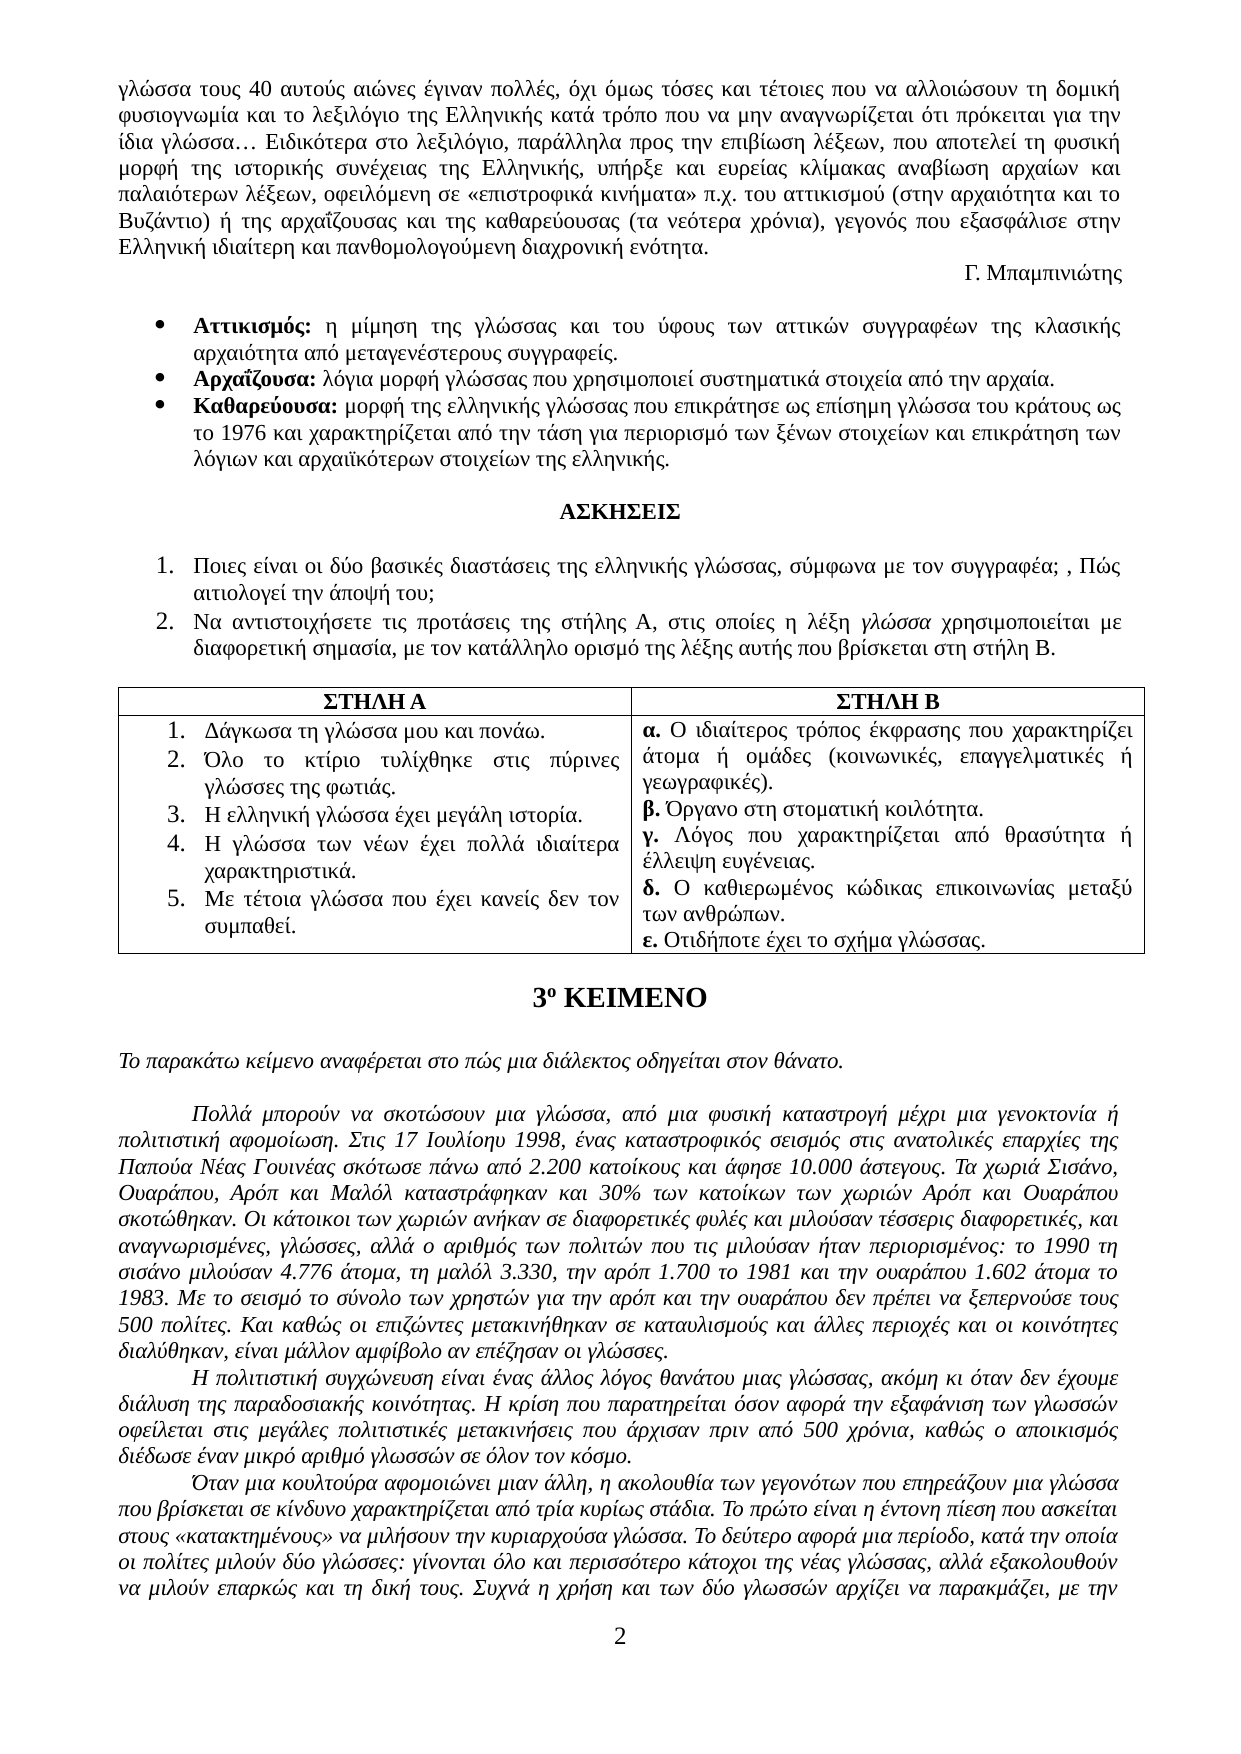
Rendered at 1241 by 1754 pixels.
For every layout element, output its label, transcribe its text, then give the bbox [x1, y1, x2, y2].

text Πολλά μπορούν να σκοτώσουν μια γλώσσα, από μια φυσική καταστρογή μέχρι μια γενοκτονία ή πολιτιστική αφομοίωση. Στις 17 Ιουλίοηυ 1998, ένας καταστροφικός σεισμός στις ανατολικές επαρχίες της Παπούα Νέας Γουινέας σκότωσε πάνω από 2.200 κατοίκους και άφησε 10.000 άστεγους. Τα χωριά Σισάνο, Ουαράπου, Αρόπ και Μαλόλ καταστράφηκαν και 30% των κατοίκων των χωριών Αρόπ και Ουαράπου σκοτώθηκαν. Οι κάτοικοι των χωριών ανήκαν σε διαφορετικές φυλές και μιλούσαν τέσσερις διαφορετικές, και αναγνωρισμένες, γλώσσες, αλλά ο αριθμός των πολιτών που τις μιλούσαν ήταν περιορισμένος: το 1990 τη σισάνο μιλούσαν 4.776 άτομα, τη μαλόλ 3.330, την αρόπ 1.700 το 1981 και την ουαράπου 1.602 άτομα το 1983. Με το σεισμό το σύνολο των χρηστών για την αρόπ και την ουαράπου δεν πρέπει να ξεπερνούσε τους 500 πολίτες. Και καθώς οι επιζώντες μετακινήθηκαν σε καταυλισμούς και άλλες περιοχές και οι κοινότητες διαλύθηκαν, είναι μάλλον αμφίβολο αν επέζησαν οι γλώσσες. [118, 1100, 1122, 1363]
text Το παρακάτω κείμενο αναφέρεται στο πώς μια διάλεκτος οδηγείται στον θάνατο. [118, 1047, 1122, 1074]
text Όταν μια κουλτούρα αφομοιώνει μιαν άλλη, η ακολουθία των γεγονότων που επηρεάζουν μια γλώσσα που βρίσκεται σε κίνδυνο χαρακτηρίζεται από τρία κυρίως στάδια. Το πρώτο είναι η έντονη πίεση που ασκείται στους «κατακτημένους» να μιλήσουν την κυριαρχούσα γλώσσα. Το δεύτερο αφορά μια περίοδο, κατά την οποία οι πολίτες μιλούν δύο γλώσσες: γίνονται όλο και περισσότερο κάτοχοι της νέας γλώσσας, αλλά εξακολουθούν να μιλούν επαρκώς και τη δική τους. Συχνά η χρήση και των δύο γλωσσών αρχίζει να παρακμάζει, με την [118, 1469, 1122, 1601]
text 3ο ΚΕΙΜΕΝΟ [118, 980, 1122, 1014]
text Γ. Μπαμπινιώτης [118, 259, 1122, 286]
table_header ΣΤΗΛΗ Β [632, 688, 1144, 714]
text γλώσσα τους 40 αυτούς αιώνες έγιναν πολλές, όχι όμως τόσες και τέτοιες που να αλλοιώσουν τη δομική φυσιογνωμία και το λεξιλόγιο της Ελληνικής κατά τρόπο που να μην αναγνωρίζεται ότι πρόκειται για την ίδια γλώσσα… Ειδικότερα στο λεξιλόγιο, παράλληλα προς την επιβίωση λέξεων, που αποτελεί τη φυσική μορφή της ιστορικής συνέχειας της Ελληνικής, υπήρξε και ευρείας κλίμακας αναβίωση αρχαίων και παλαιότερων λέξεων, οφειλόμενη σε «επιστροφικά κινήματα» π.χ. του αττικισμού (στην αρχαιότητα και το Βυζάντιο) ή της αρχαΐζουσας και της καθαρεύουσας (τα νεότερα χρόνια), γεγονός που εξασφάλισε στην Ελληνική ιδιαίτερη και πανθομολογούμενη διαχρονική ενότητα. [118, 75, 1122, 259]
list Καθαρεύουσα: μορφή της ελληνικής γλώσσας που επικράτησε ως επίσημη γλώσσα του κράτους ως το 1976 και χαρακτηρίζεται από την τάση για περιορισμό των ξένων στοιχείων και επικράτηση των λόγιων και αρχαιϊκότερων στοιχείων της ελληνικής. [156, 392, 1122, 472]
table_header ΣΤΗΛΗ Α [119, 688, 631, 714]
list Να αντιστοιχήσετε τις προτάσεις της στήλης Α, στις οποίες η λέξη γλώσσα χρησιμοποιείται με διαφορετική σημασία, με τον κατάλληλο ορισμό της λέξης αυτής που βρίσκεται στη στήλη Β. [156, 606, 1122, 661]
list Ποιες είναι οι δύο βασικές διαστάσεις της ελληνικής γλώσσας, σύμφωνα με τον συγγραφέα; , Πώς αιτιολογεί την άποψή του; [156, 551, 1122, 606]
list Αττικισμός: η μίμηση της γλώσσας και του ύφους των αττικών συγγραφέων της κλασικής αρχαιότητα από μεταγενέστερους συγγραφείς. [156, 312, 1122, 365]
table_cell Δάγκωσα τη γλώσσα μου και πονάω. Όλο το κτίριο τυλίχθηκε στις πύρινες γλώσσες της φωτιάς. Η ελληνική γλώσσα έχει μεγάλη ιστορία. Η γλώσσα των νέων έχει πολλά ιδιαίτερα χαρακτηριστικά. Με τέτοια γλώσσα που έχει κανείς δεν τον συμπαθεί. [119, 716, 631, 953]
table_cell α. Ο ιδιαίτερος τρόπος έκφρασης που χαρακτηρίζει άτομα ή ομάδες (κοινωνικές, επαγγελματικές ή γεωγραφικές). β. Όργανο στη στοματική κοιλότητα. γ. Λόγος που χαρακτηρίζεται από θρασύτητα ή έλλειψη ευγένειας. δ. Ο καθιερωμένος κώδικας επικοινωνίας μεταξύ των ανθρώπων. ε. Οτιδήποτε έχει το σχήμα γλώσσας. [632, 716, 1144, 953]
list Αρχαΐζουσα: λόγια μορφή γλώσσας που χρησιμοποιεί συστηματικά στοιχεία από την αρχαία. [156, 365, 1122, 392]
text Η πολιτιστική συγχώνευση είναι ένας άλλος λόγος θανάτου μιας γλώσσας, ακόμη κι όταν δεν έχουμε διάλυση της παραδοσιακής κοινότητας. Η κρίση που παρατηρείται όσον αφορά την εξαφάνιση των γλωσσών οφείλεται στις μεγάλες πολιτιστικές μετακινήσεις που άρχισαν πριν από 500 χρόνια, καθώς ο αποικισμός διέδωσε έναν μικρό αριθμό γλωσσών σε όλον τον κόσμο. [118, 1363, 1122, 1469]
text ΑΣΚΗΣΕΙΣ [118, 498, 1122, 524]
